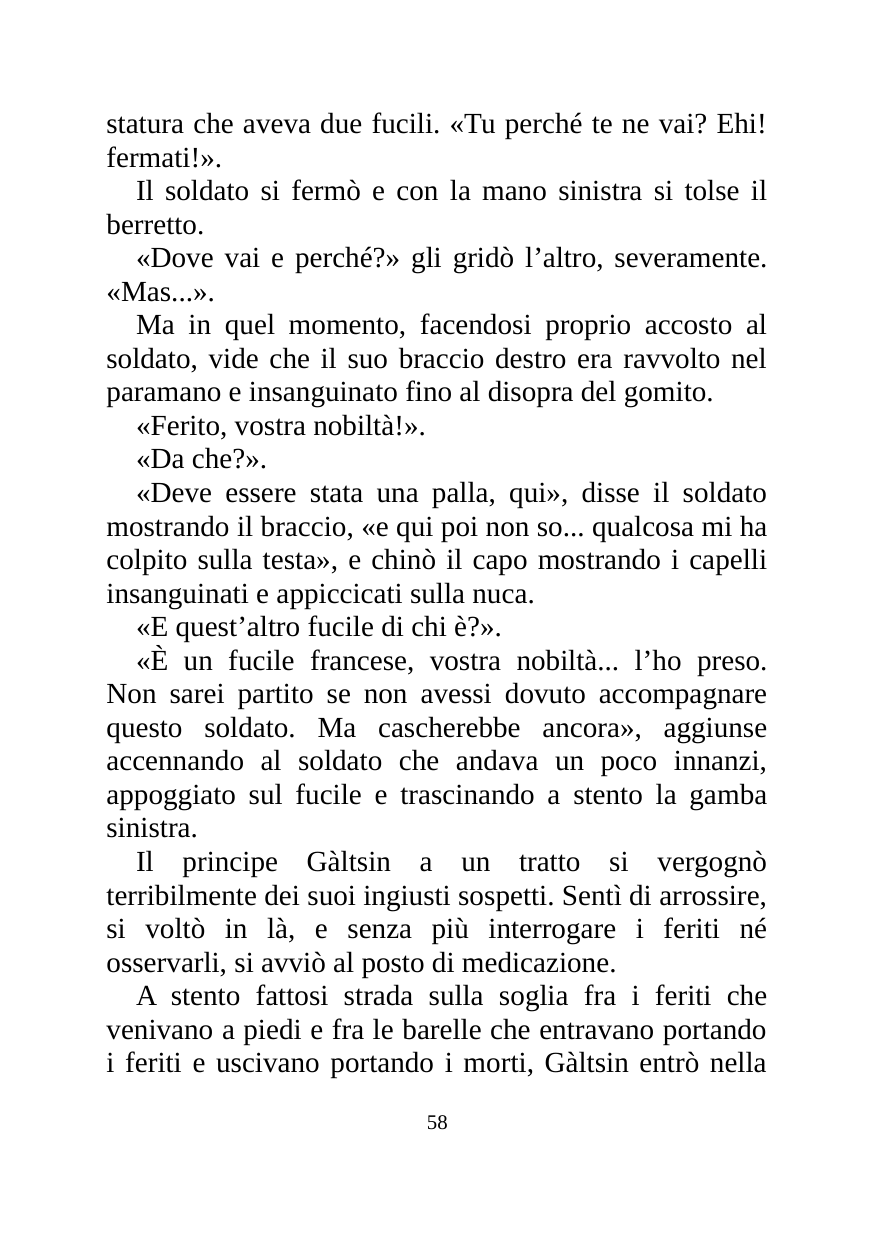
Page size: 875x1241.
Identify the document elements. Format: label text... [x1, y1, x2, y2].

text «Da che?». [106, 442, 768, 475]
text «È un fucile francese, vostra nobiltà... l’ho preso. Non sarei partito se non avessi dovuto accompagnare questo soldato. Ma cascherebbe ancora», aggiunse accennando al soldato che andava un poco innanzi, appoggiato sul fucile e trascinando a stento la gamba sinistra. [106, 643, 768, 844]
text Il soldato si fermò e con la mano sinistra si tolse il berretto. [106, 173, 768, 240]
text Ma in quel momento, facendosi proprio accosto al soldato, vide che il suo braccio destro era ravvolto nel paramano e insanguinato fino al disopra del gomito. [106, 307, 768, 408]
text «Deve essere stata una palla, qui», disse il soldato mostrando il braccio, «e qui poi non so... qualcosa mi ha colpito sulla testa», e chinò il capo mostrando i capelli insanguinati e appiccicati sulla nuca. [106, 475, 768, 609]
text «E quest’altro fucile di chi è?». [106, 609, 768, 643]
text «Dove vai e perché?» gli gridò l’altro, severamente. «Mas...». [106, 240, 768, 307]
text A stento fattosi strada sulla soglia fra i feriti che venivano a piedi e fra le barelle che entravano portando i feriti e uscivano portando i morti, Gàltsin entrò nella [106, 978, 768, 1079]
text «Ferito, vostra nobiltà!». [106, 408, 768, 442]
text statura che aveva due fucili. «Tu perché te ne vai? Ehi! fermati!». [106, 106, 768, 173]
text Il principe Gàltsin a un tratto si vergognò terribilmente dei suoi ingiusti sospetti. Sentì di arrossire, si voltò in là, e senza più interrogare i feriti né osservarli, si avviò al posto di medicazione. [106, 844, 768, 978]
